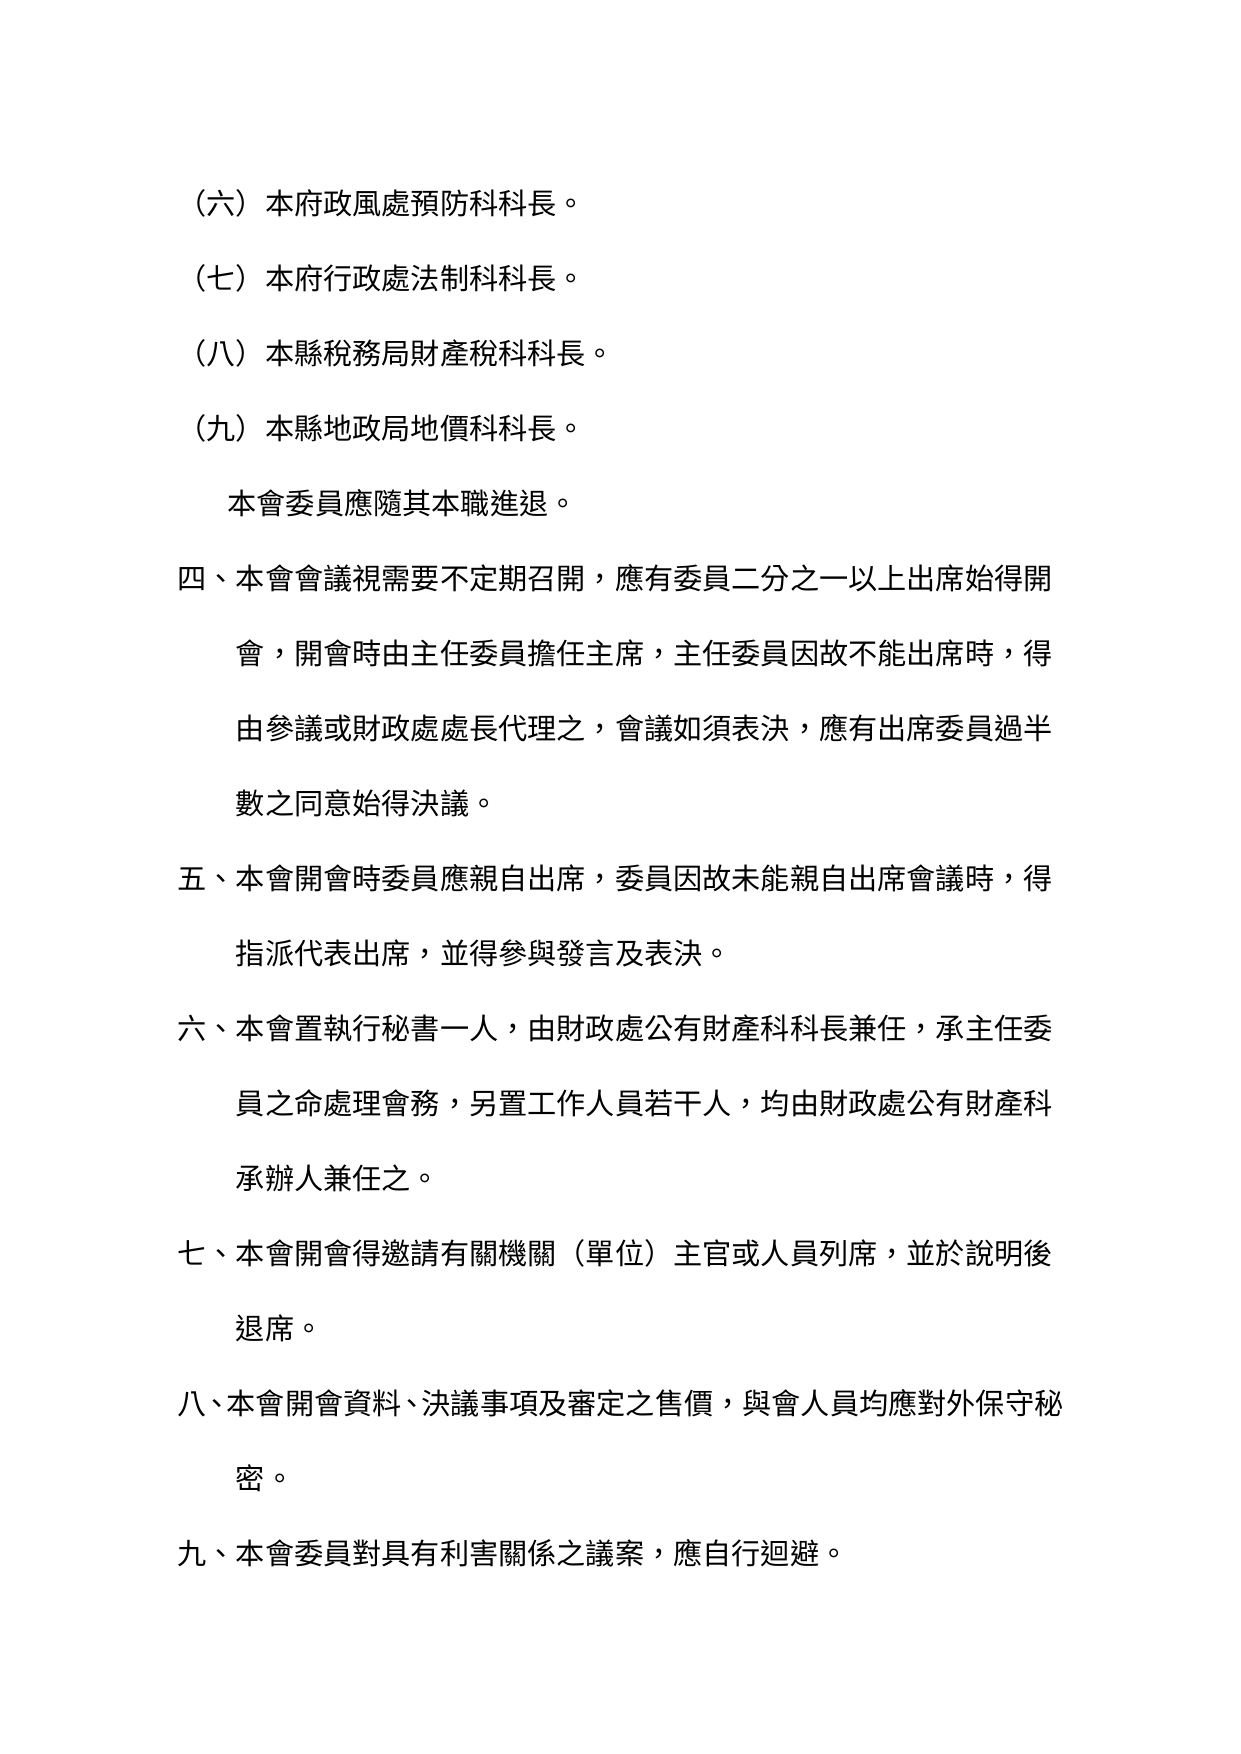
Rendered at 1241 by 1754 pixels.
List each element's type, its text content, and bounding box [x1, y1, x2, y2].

text 九、本會委員對具有利害關係之議案，應自行迴避。 [177, 1514, 1051, 1589]
text （七）本府行政處法制科科長。 [177, 239, 1063, 314]
text （九）本縣地政局地價科科長。 [177, 389, 1063, 464]
text （六）本府政風處預防科科長。 [177, 164, 1063, 239]
text 六、本會置執行秘書一人，由財政處公有財產科科長兼任，承主任委員之命處理會務，另置工作人員若干人，均由財政處公有財產科承辦人兼任之。 [177, 989, 1063, 1214]
text 八、本會開會資料、決議事項及審定之售價，與會人員均應對外保守秘密。 [177, 1364, 1063, 1514]
text （八）本縣稅務局財產稅科科長。 [177, 314, 1063, 389]
text 五、本會開會時委員應親自出席，委員因故未能親自出席會議時，得指派代表出席，並得參與發言及表決。 [177, 839, 1063, 989]
text 四、本會會議視需要不定期召開，應有委員二分之一以上出席始得開會，開會時由主任委員擔任主席，主任委員因故不能出席時，得由參議或財政處處長代理之，會議如須表決，應有出席委員過半數之同意始得決議。 [177, 539, 1063, 839]
text 本會委員應隨其本職進退。 [227, 464, 1063, 539]
text 七、本會開會得邀請有關機關（單位）主官或人員列席，並於說明後退席。 [177, 1214, 1063, 1364]
